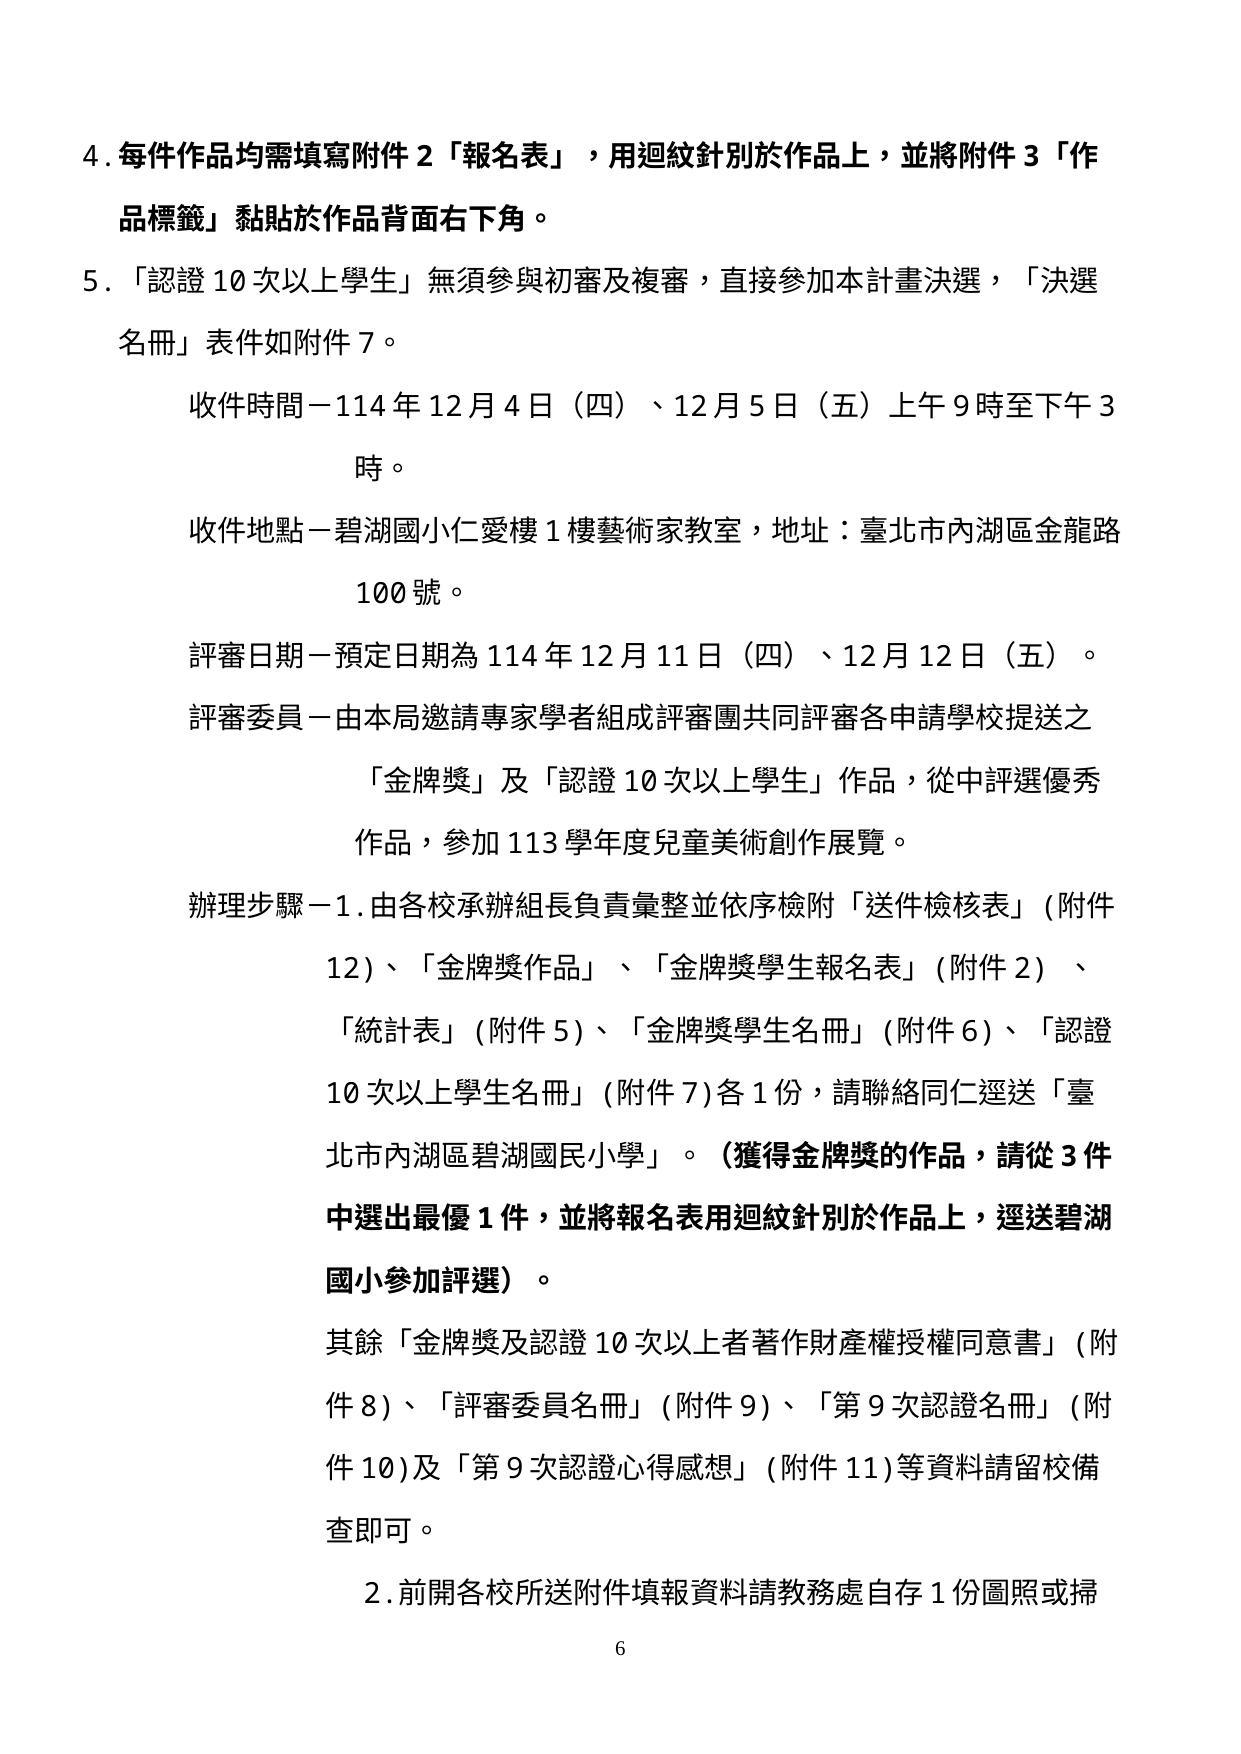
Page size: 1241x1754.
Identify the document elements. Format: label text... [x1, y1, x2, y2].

text 2.前開各校所送附件填報資料請教務處自存1份圖照或掃 [118, 1550, 1122, 1612]
list 「認證10次以上學生」無須參與初審及複審，直接參加本計畫決選，「決選名冊」表件如附件7。 [82, 237, 1122, 362]
text 收件地點－碧湖國小仁愛樓1樓藝術家教室，地址：臺北市內湖區金龍路100號。 [118, 487, 1122, 612]
text 收件時間－114年12月4日（四）、12月5日（五）上午9時至下午3時。 [118, 362, 1122, 487]
text 評審日期－預定日期為114年12月11日（四）、12月12日（五）。 [118, 612, 1122, 675]
text 辦理步驟－1.由各校承辦組長負責彙整並依序檢附「送件檢核表」(附件12)、「金牌獎作品」、「金牌獎學生報名表」(附件2) 、「統計表」(附件5)、「金牌獎學生名冊」(附件6)、「認證10次以上學生名冊」(附件7)各1份，請聯絡同仁逕送「臺北市內湖區碧湖國民小學」。（獲得金牌獎的作品，請從3件中選出最優1件，並將報名表用迴紋針別於作品上，逕送碧湖國小參加評選）。 其餘「金牌獎及認證10次以上者著作財產權授權同意書」(附件8)、「評審委員名冊」(附件9)、「第9次認證名冊」(附件10)及「第9次認證心得感想」(附件11)等資料請留校備查即可。 [118, 862, 1122, 1550]
text 評審委員－由本局邀請專家學者組成評審團共同評審各申請學校提送之「金牌獎」及「認證10次以上學生」作品，從中評選優秀作品，參加113學年度兒童美術創作展覽。 [118, 675, 1122, 862]
list 每件作品均需填寫附件2「報名表」，用迴紋針別於作品上，並將附件3「作品標籤」黏貼於作品背面右下角。 [82, 112, 1122, 237]
